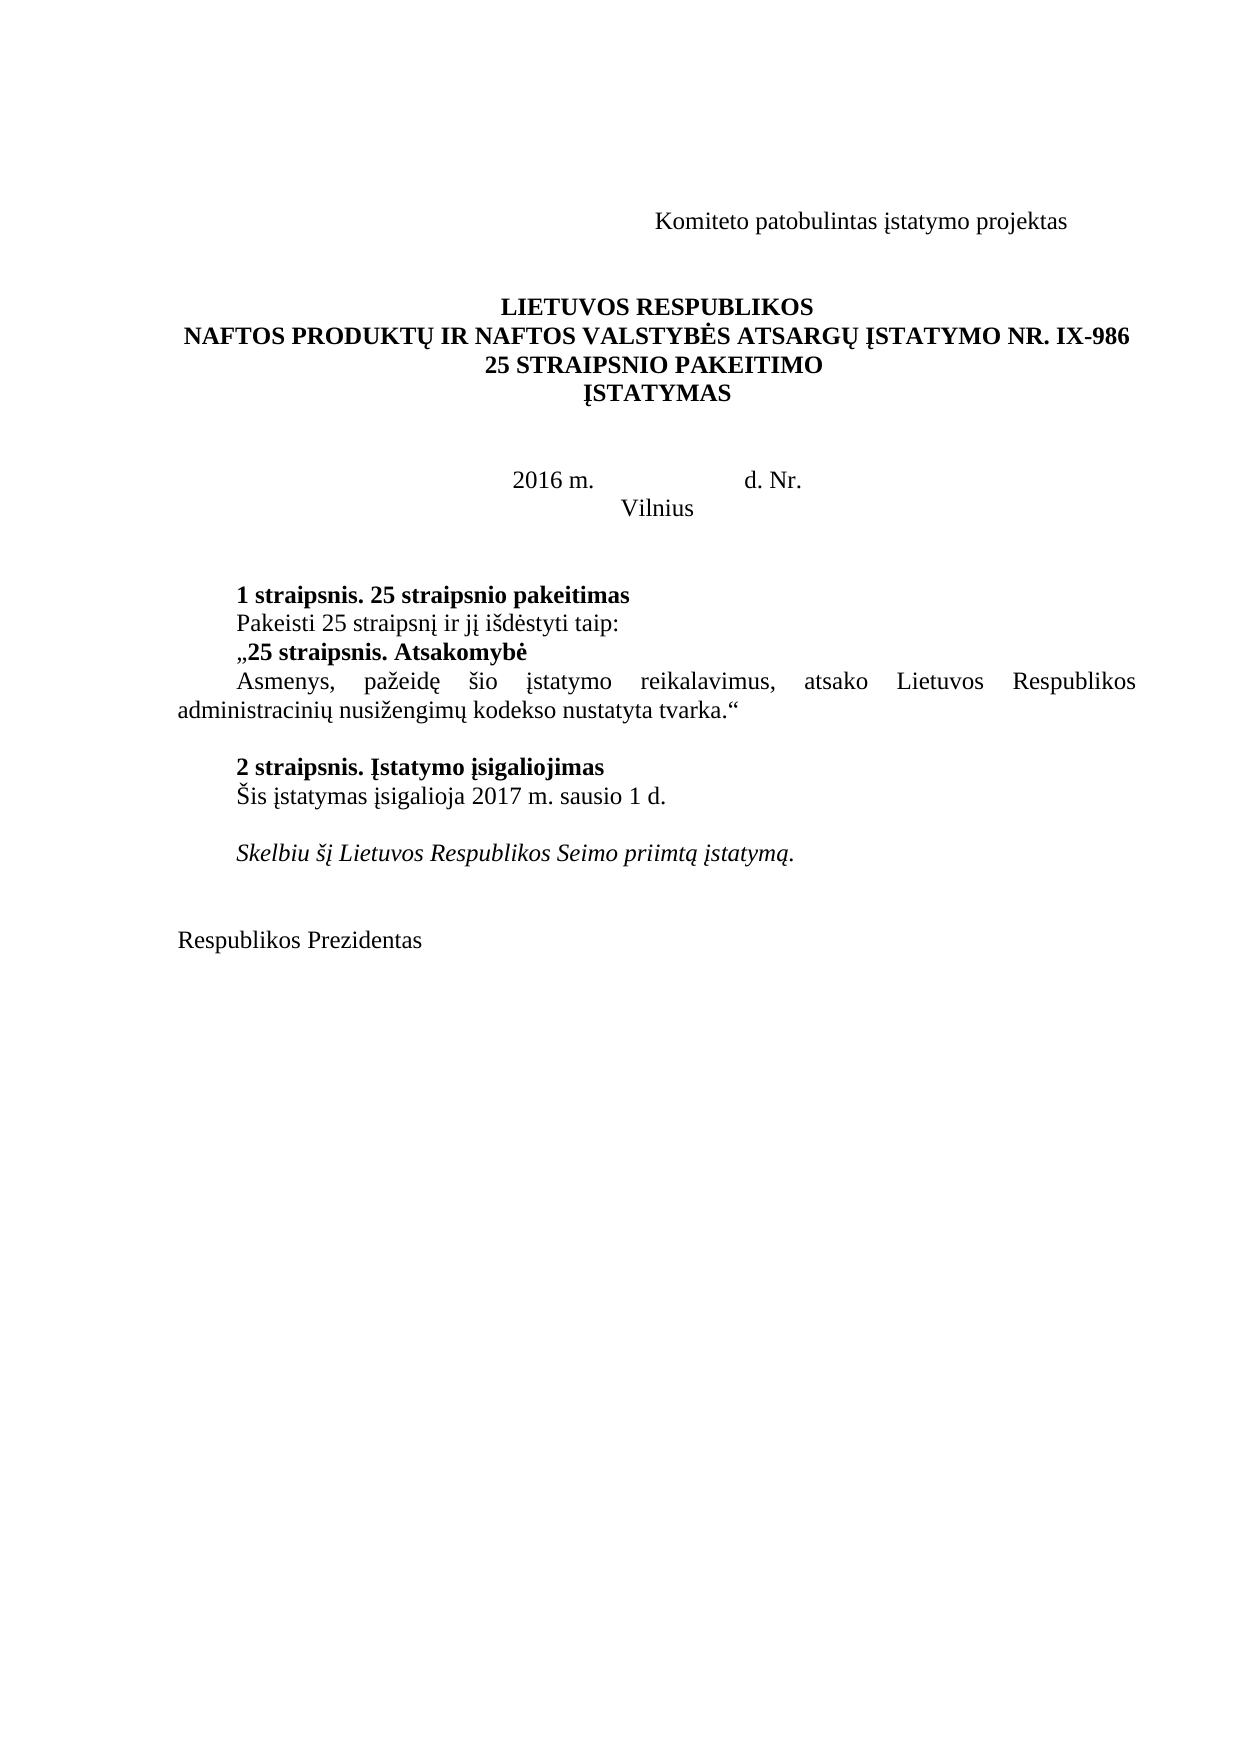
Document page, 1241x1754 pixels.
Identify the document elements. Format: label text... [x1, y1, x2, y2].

text 25 STRAIPSNIO PAKEITIMO [177, 350, 1137, 378]
text Šis įstatymas įsigalioja 2017 m. sausio 1 d. [177, 781, 1137, 810]
text Respublikos Prezidentas [177, 925, 1137, 953]
text Vilnius [177, 493, 1137, 522]
text 2 straipsnis. Įstatymo įsigaliojimas [177, 752, 1137, 781]
text ĮSTATYMAS [177, 378, 1137, 407]
text 1 straipsnis. 25 straipsnio pakeitimas [177, 580, 1137, 608]
text Komiteto patobulintas įstatymo projektas [177, 206, 1137, 235]
text „25 straipsnis. Atsakomybė [177, 637, 1137, 666]
text NAFTOS PRODUKTŲ IR NAFTOS VALSTYBĖS ATSARGŲ ĮSTATYMO NR. IX-986 [177, 321, 1137, 350]
text Pakeisti 25 straipsnį ir jį išdėstyti taip: [177, 608, 1137, 637]
text LIETUVOS RESPUBLIKOS [177, 292, 1137, 321]
text Skelbiu šį Lietuvos Respublikos Seimo priimtą įstatymą. [177, 838, 1137, 867]
text Asmenys, pažeidę šio įstatymo reikalavimus, atsako Lietuvos Respublikos administracinių nusižengimų kodekso nustatyta tvarka.“ [177, 666, 1137, 723]
text 2016 m. d. Nr. [177, 465, 1137, 493]
